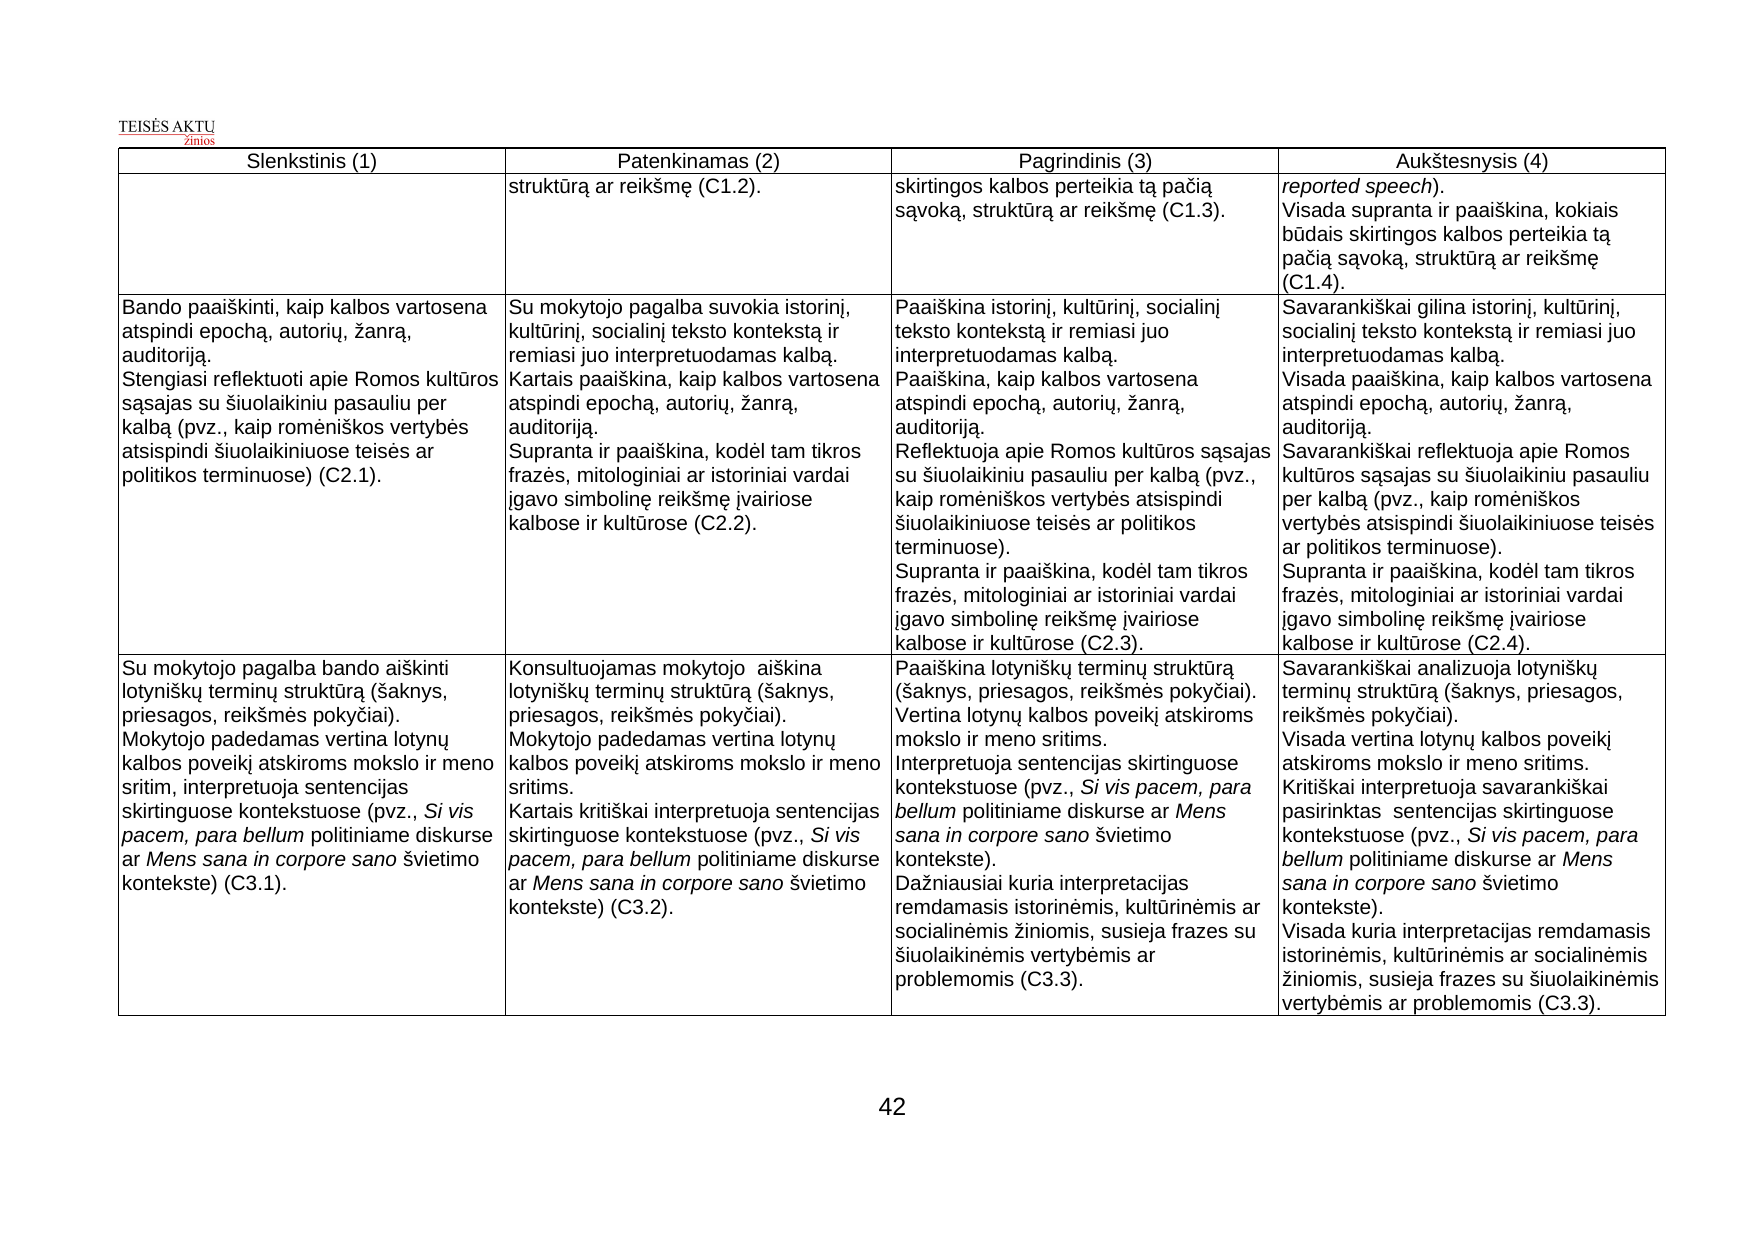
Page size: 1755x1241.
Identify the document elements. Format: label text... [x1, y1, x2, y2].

table_cell Savarankiškai gilina istorinį, kultūrinį, socialinį teksto kontekstą ir remiasi juo interpretuodamas kalbą. Visada paaiškina, kaip kalbos vartosena atspindi epochą, autorių, žanrą, auditoriją. Savarankiškai reflektuoja apie Romos kultūros sąsajas su šiuolaikiniu pasauliu per kalbą (pvz., kaip romėniškos vertybės atsispindi šiuolaikiniuose teisės ar politikos terminuose). Supranta ir paaiškina, kodėl tam tikros frazės, mitologiniai ar istoriniai vardai įgavo simbolinę reikšmę įvairiose kalbose ir kultūrose (C2.4). [1279, 295, 1665, 654]
table_header Aukštesnysis (4) [1279, 149, 1665, 173]
table_cell Su mokytojo pagalba bando aiškinti lotyniškų terminų struktūrą (šaknys, priesagos, reikšmės pokyčiai). Mokytojo padedamas vertina lotynų kalbos poveikį atskiroms mokslo ir meno sritim, interpretuoja sentencijas skirtinguose kontekstuose (pvz., Si vis pacem, para bellum politiniame diskurse ar Mens sana in corpore sano švietimo kontekste) (C3.1). [119, 655, 505, 1015]
table_cell Konsultuojamas mokytojo aiškina lotyniškų terminų struktūrą (šaknys, priesagos, reikšmės pokyčiai). Mokytojo padedamas vertina lotynų kalbos poveikį atskiroms mokslo ir meno sritims. Kartais kritiškai interpretuoja sentencijas skirtinguose kontekstuose (pvz., Si vis pacem, para bellum politiniame diskurse ar Mens sana in corpore sano švietimo kontekste) (C3.2). [506, 655, 891, 1015]
table_cell Bando paaiškinti, kaip kalbos vartosena atspindi epochą, autorių, žanrą, auditoriją. Stengiasi reflektuoti apie Romos kultūros sąsajas su šiuolaikiniu pasauliu per kalbą (pvz., kaip romėniškos vertybės atsispindi šiuolaikiniuose teisės ar politikos terminuose) (C2.1). [119, 295, 505, 654]
table_cell skirtingos kalbos perteikia tą pačią sąvoką, struktūrą ar reikšmę (C1.3). [892, 174, 1278, 294]
table_cell Savarankiškai analizuoja lotyniškų terminų struktūrą (šaknys, priesagos, reikšmės pokyčiai). Visada vertina lotynų kalbos poveikį atskiroms mokslo ir meno sritims. Kritiškai interpretuoja savarankiškai pasirinktas sentencijas skirtinguose kontekstuose (pvz., Si vis pacem, para bellum politiniame diskurse ar Mens sana in corpore sano švietimo kontekste). Visada kuria interpretacijas remdamasis istorinėmis, kultūrinėmis ar socialinėmis žiniomis, susieja frazes su šiuolaikinėmis vertybėmis ar problemomis (C3.3). [1279, 655, 1665, 1015]
table_cell Paaiškina istorinį, kultūrinį, socialinį teksto kontekstą ir remiasi juo interpretuodamas kalbą. Paaiškina, kaip kalbos vartosena atspindi epochą, autorių, žanrą, auditoriją. Reflektuoja apie Romos kultūros sąsajas su šiuolaikiniu pasauliu per kalbą (pvz., kaip romėniškos vertybės atsispindi šiuolaikiniuose teisės ar politikos terminuose). Supranta ir paaiškina, kodėl tam tikros frazės, mitologiniai ar istoriniai vardai įgavo simbolinę reikšmę įvairiose kalbose ir kultūrose (C2.3). [892, 295, 1278, 654]
table_cell reported speech). Visada supranta ir paaiškina, kokiais būdais skirtingos kalbos perteikia tą pačią sąvoką, struktūrą ar reikšmę (C1.4). [1279, 174, 1665, 294]
table_header Patenkinamas (2) [506, 149, 891, 173]
table_cell [119, 174, 505, 294]
table_header Pagrindinis (3) [892, 149, 1278, 173]
table_cell Paaiškina lotyniškų terminų struktūrą (šaknys, priesagos, reikšmės pokyčiai). Vertina lotynų kalbos poveikį atskiroms mokslo ir meno sritims. Interpretuoja sentencijas skirtinguose kontekstuose (pvz., Si vis pacem, para bellum politiniame diskurse ar Mens sana in corpore sano švietimo kontekste). Dažniausiai kuria interpretacijas remdamasis istorinėmis, kultūrinėmis ar socialinėmis žiniomis, susieja frazes su šiuolaikinėmis vertybėmis ar problemomis (C3.3). [892, 655, 1278, 1015]
table_cell struktūrą ar reikšmę (C1.2). [506, 174, 891, 294]
table_header Slenkstinis (1) [119, 149, 505, 173]
table_cell Su mokytojo pagalba suvokia istorinį, kultūrinį, socialinį teksto kontekstą ir remiasi juo interpretuodamas kalbą. Kartais paaiškina, kaip kalbos vartosena atspindi epochą, autorių, žanrą, auditoriją. Supranta ir paaiškina, kodėl tam tikros frazės, mitologiniai ar istoriniai vardai įgavo simbolinę reikšmę įvairiose kalbose ir kultūrose (C2.2). [506, 295, 891, 654]
